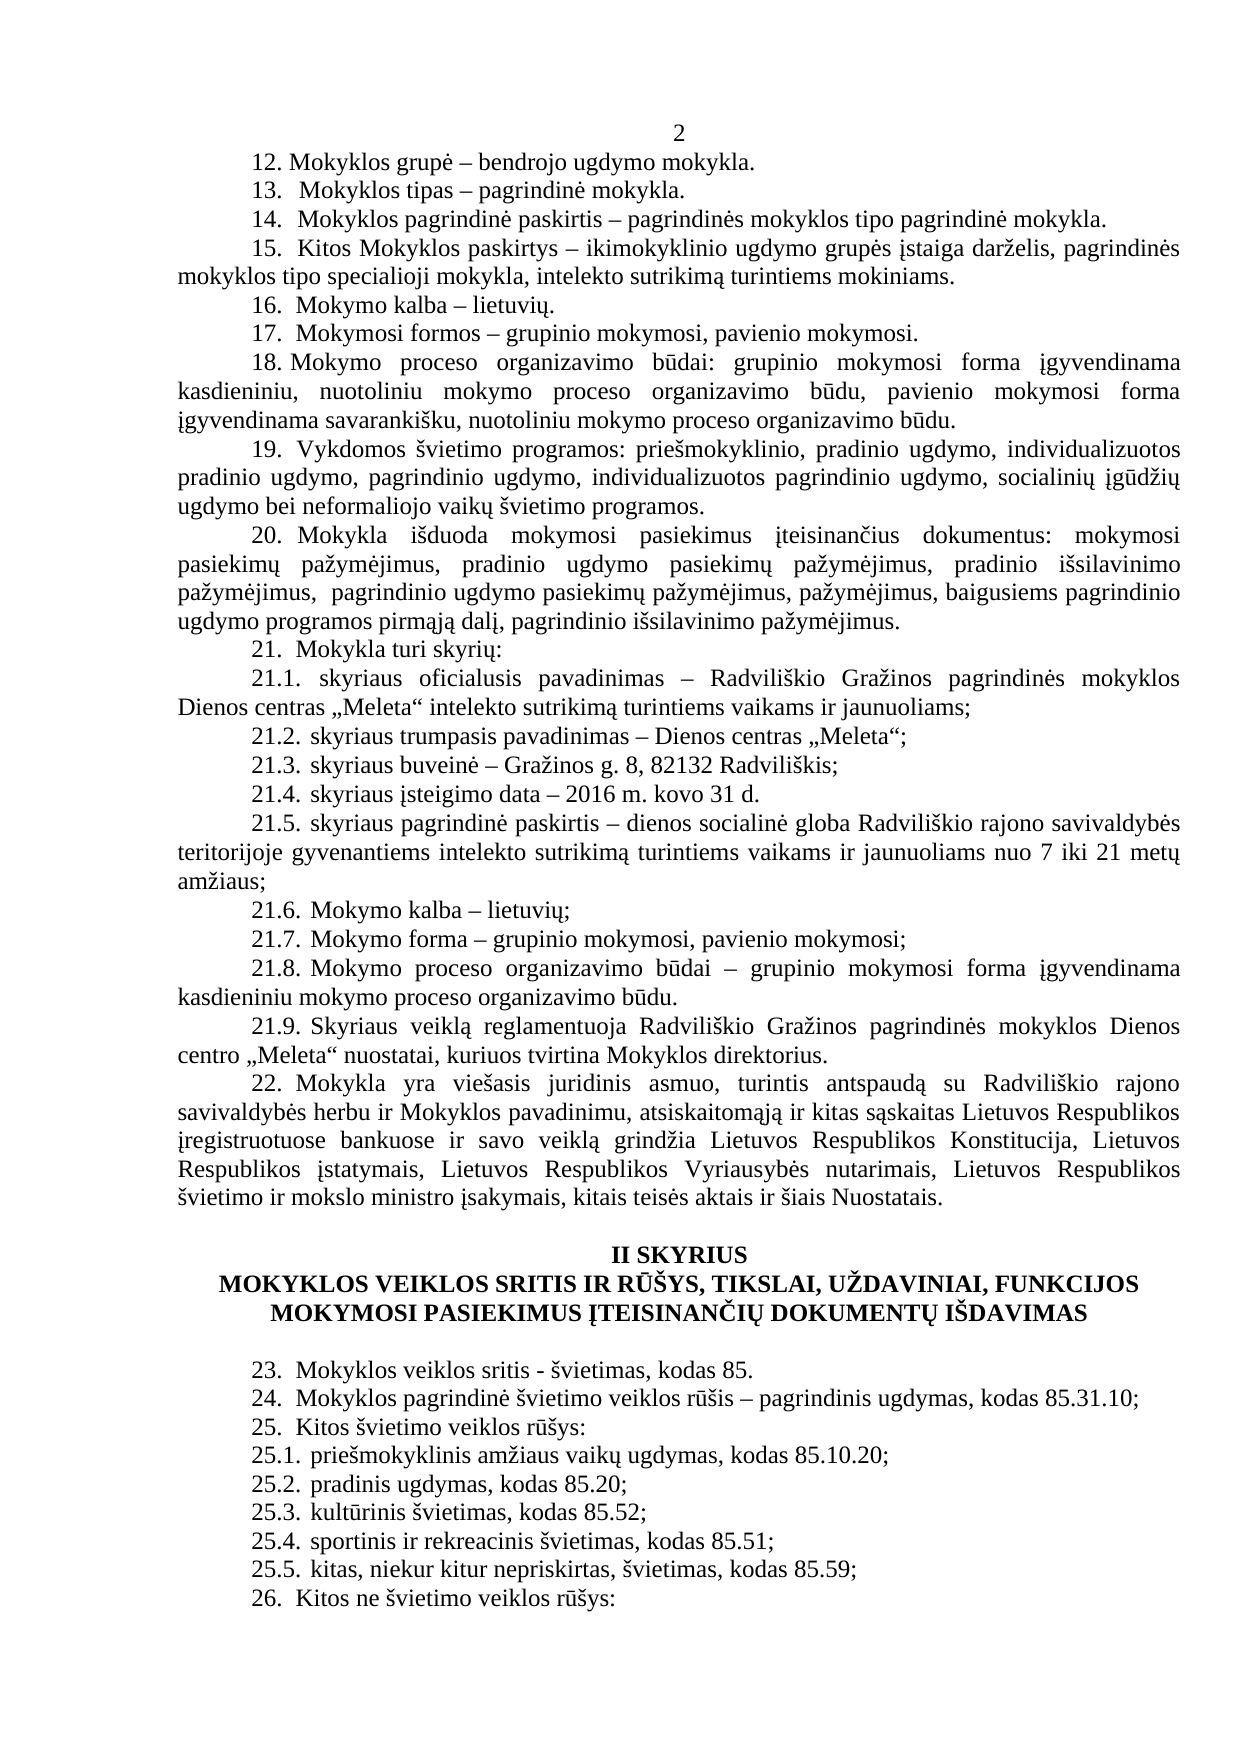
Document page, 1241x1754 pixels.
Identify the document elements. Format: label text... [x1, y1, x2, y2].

text 19. Vykdomos švietimo programos: priešmokyklinio, pradinio ugdymo, individualizuotos pradinio ugdymo, pagrindinio ugdymo, individualizuotos pagrindinio ugdymo, socialinių įgūdžių ugdymo bei neformaliojo vaikų švietimo programos. [177, 434, 1181, 520]
text 21.5. skyriaus pagrindinė paskirtis – dienos socialinė globa Radviliškio rajono savivaldybės teritorijoje gyvenantiems intelekto sutrikimą turintiems vaikams ir jaunuoliams nuo 7 iki 21 metų amžiaus; [177, 808, 1181, 895]
text 16. Mokymo kalba – lietuvių. [177, 290, 1181, 319]
text 13. Mokyklos tipas – pagrindinė mokykla. [177, 176, 1181, 205]
text 21.4. skyriaus įsteigimo data – 2016 m. kovo 31 d. [177, 779, 1181, 808]
text 21.6. Mokymo kalba – lietuvių; [177, 895, 1181, 924]
text 21.3. skyriaus buveinė – Gražinos g. 8, 82132 Radviliškis; [177, 750, 1181, 779]
text 21. Mokykla turi skyrių: [177, 635, 1181, 663]
text 25.4. sportinis ir rekreacinis švietimas, kodas 85.51; [177, 1527, 1181, 1555]
text 14. Mokyklos pagrindinė paskirtis – pagrindinės mokyklos tipo pagrindinė mokykla. [177, 205, 1181, 233]
text 15. Kitos Mokyklos paskirtys – ikimokyklinio ugdymo grupės įstaiga darželis, pagrindinės mokyklos tipo specialioji mokykla, intelekto sutrikimą turintiems mokiniams. [177, 233, 1181, 290]
text 12. Mokyklos grupė – bendrojo ugdymo mokykla. [177, 148, 1181, 176]
text 18. Mokymo proceso organizavimo būdai: grupinio mokymosi forma įgyvendinama kasdieniniu, nuotoliniu mokymo proceso organizavimo būdu, pavienio mokymosi forma įgyvendinama savarankišku, nuotoliniu mokymo proceso organizavimo būdu. [177, 347, 1181, 434]
text 26. Kitos ne švietimo veiklos rūšys: [177, 1584, 1181, 1612]
text 21.9. Skyriaus veiklą reglamentuoja Radviliškio Gražinos pagrindinės mokyklos Dienos centro „Meleta“ nuostatai, kuriuos tvirtina Mokyklos direktorius. [177, 1011, 1181, 1069]
text 21.7. Mokymo forma – grupinio mokymosi, pavienio mokymosi; [177, 924, 1181, 953]
text 20. Mokykla išduoda mokymosi pasiekimus įteisinančius dokumentus: mokymosi pasiekimų pažymėjimus, pradinio ugdymo pasiekimų pažymėjimus, pradinio išsilavinimo pažymėjimus, pagrindinio ugdymo pasiekimų pažymėjimus, pažymėjimus, baigusiems pagrindinio ugdymo programos pirmąją dalį, pagrindinio išsilavinimo pažymėjimus. [177, 520, 1181, 635]
text 21.8. Mokymo proceso organizavimo būdai – grupinio mokymosi forma įgyvendinama kasdieniniu mokymo proceso organizavimo būdu. [177, 953, 1181, 1011]
text 23. Mokyklos veiklos sritis - švietimas, kodas 85. [177, 1355, 1181, 1384]
text 21.1. skyriaus oficialusis pavadinimas – Radviliškio Gražinos pagrindinės mokyklos Dienos centras „Meleta“ intelekto sutrikimą turintiems vaikams ir jaunuoliams; [177, 663, 1181, 721]
text II SKYRIUS [177, 1240, 1181, 1269]
text 25.3. kultūrinis švietimas, kodas 85.52; [177, 1498, 1181, 1527]
text 17. Mokymosi formos – grupinio mokymosi, pavienio mokymosi. [177, 319, 1181, 347]
text 25.1. priešmokyklinis amžiaus vaikų ugdymas, kodas 85.10.20; [177, 1441, 1181, 1469]
text 22. Mokykla yra viešasis juridinis asmuo, turintis antspaudą su Radviliškio rajono savivaldybės herbu ir Mokyklos pavadinimu, atsiskaitomąją ir kitas sąskaitas Lietuvos Respublikos įregistruotuose bankuose ir savo veiklą grindžia Lietuvos Respublikos Konstitucija, Lietuvos Respublikos įstatymais, Lietuvos Respublikos Vyriausybės nutarimais, Lietuvos Respublikos švietimo ir mokslo ministro įsakymais, kitais teisės aktais ir šiais Nuostatais. [177, 1069, 1181, 1212]
text 21.2. skyriaus trumpasis pavadinimas – Dienos centras „Meleta“; [177, 721, 1181, 750]
text 25.5. kitas, niekur kitur nepriskirtas, švietimas, kodas 85.59; [177, 1555, 1181, 1584]
text 25. Kitos švietimo veiklos rūšys: [177, 1412, 1181, 1441]
text MOKYKLOS VEIKLOS SRITIS IR RŪŠYS, TIKSLAI, UŽDAVINIAI, FUNKCIJOS MOKYMOSI PASIEKIMUS ĮTEISINANČIŲ DOKUMENTŲ IŠDAVIMAS [177, 1269, 1181, 1327]
text 24. Mokyklos pagrindinė švietimo veiklos rūšis – pagrindinis ugdymas, kodas 85.31.10; [177, 1384, 1181, 1412]
text 25.2. pradinis ugdymas, kodas 85.20; [177, 1469, 1181, 1498]
